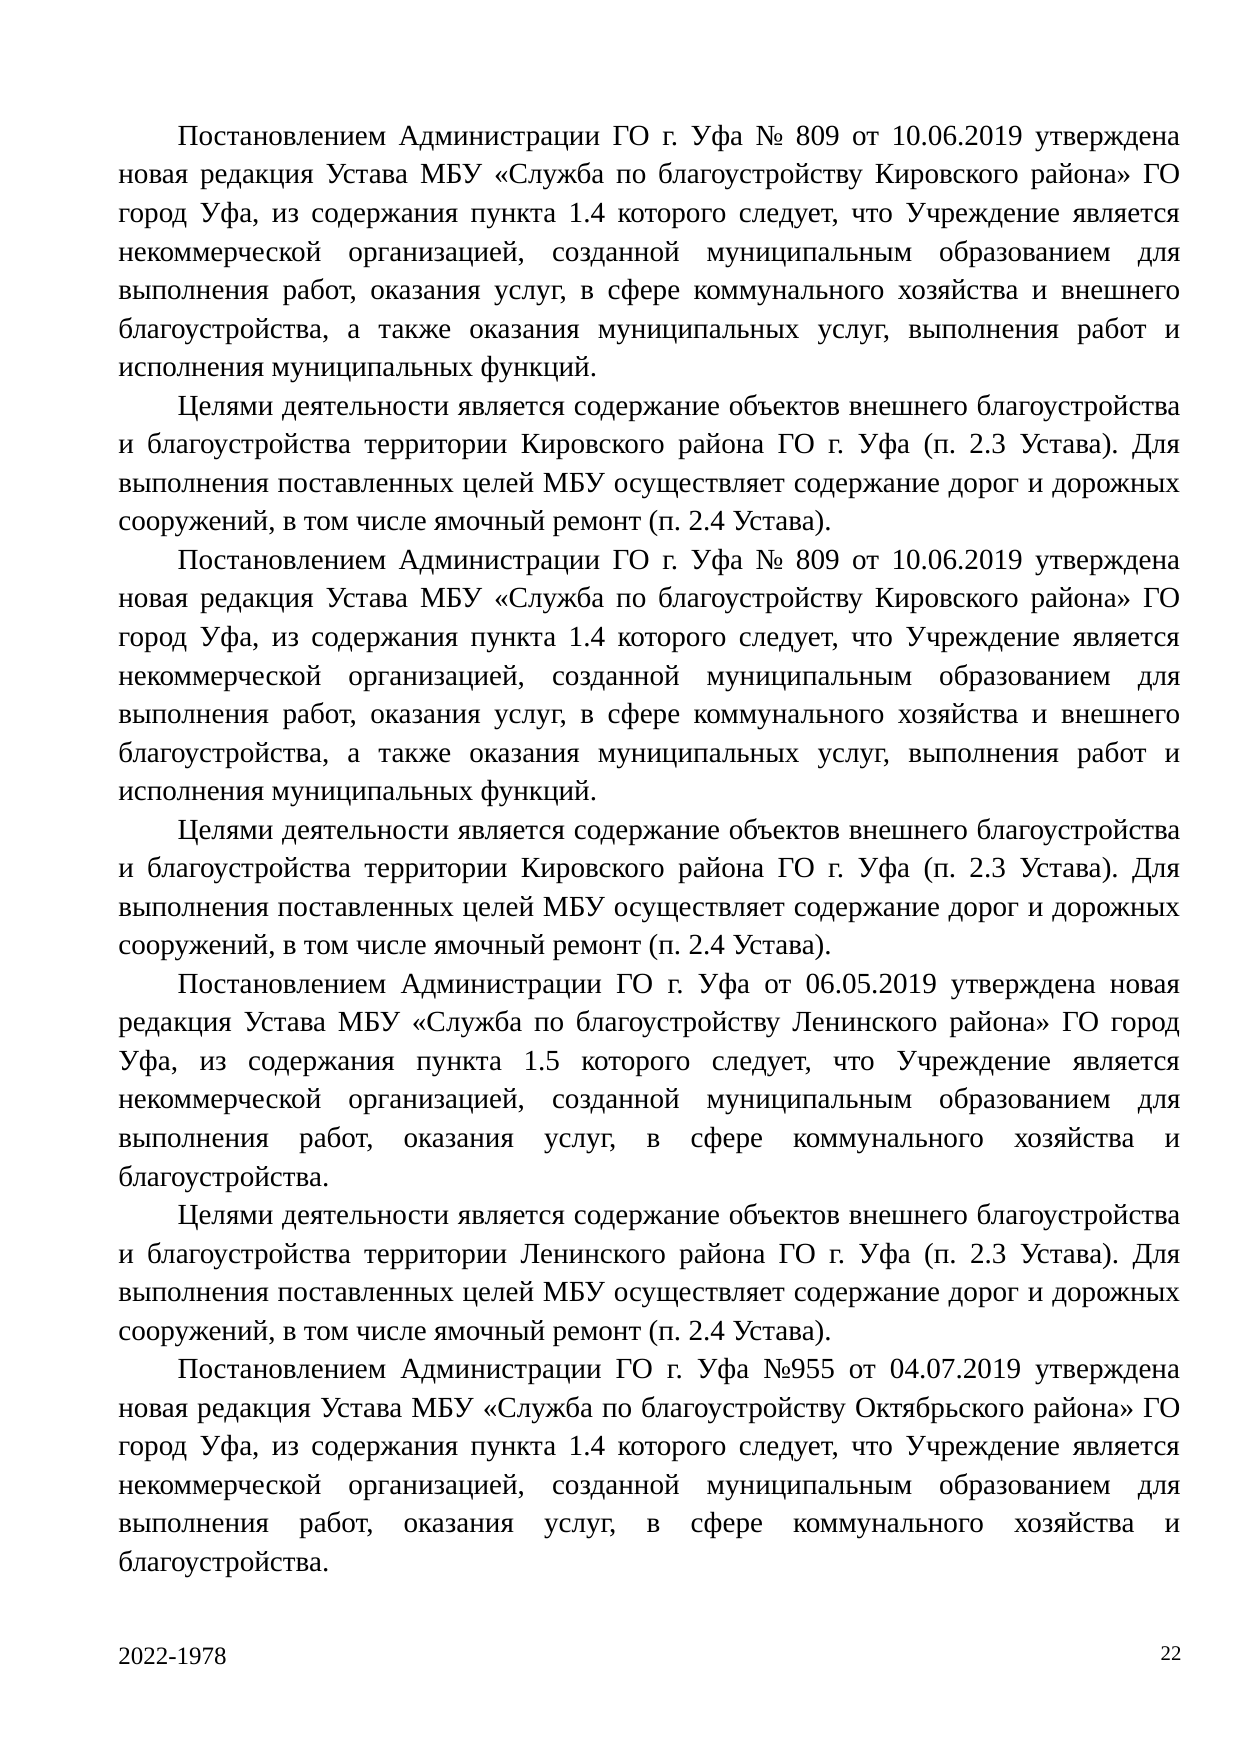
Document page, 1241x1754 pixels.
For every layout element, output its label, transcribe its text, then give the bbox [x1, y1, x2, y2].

text Целями деятельности является содержание объектов внешнего благоустройства и благоустройства территории Кировского района ГО г. Уфа (п. 2.3 Устава). Для выполнения поставленных целей МБУ осуществляет содержание дорог и дорожных сооружений, в том числе ямочный ремонт (п. 2.4 Устава). [118, 388, 1181, 537]
text Постановлением Администрации ГО г. Уфа № 809 от 10.06.2019 утверждена новая редакция Устава МБУ «Служба по благоустройству Кировского района» ГО город Уфа, из содержания пункта 1.4 которого следует, что Учреждение является некоммерческой организацией, созданной муниципальным образованием для выполнения работ, оказания услуг, в сфере коммунального хозяйства и внешнего благоустройства, а также оказания муниципальных услуг, выполнения работ и исполнения муниципальных функций. [118, 542, 1181, 807]
text Целями деятельности является содержание объектов внешнего благоустройства и благоустройства территории Кировского района ГО г. Уфа (п. 2.3 Устава). Для выполнения поставленных целей МБУ осуществляет содержание дорог и дорожных сооружений, в том числе ямочный ремонт (п. 2.4 Устава). [118, 812, 1181, 961]
text Целями деятельности является содержание объектов внешнего благоустройства и благоустройства территории Ленинского района ГО г. Уфа (п. 2.3 Устава). Для выполнения поставленных целей МБУ осуществляет содержание дорог и дорожных сооружений, в том числе ямочный ремонт (п. 2.4 Устава). [118, 1197, 1181, 1346]
text Постановлением Администрации ГО г. Уфа № 809 от 10.06.2019 утверждена новая редакция Устава МБУ «Служба по благоустройству Кировского района» ГО город Уфа, из содержания пункта 1.4 которого следует, что Учреждение является некоммерческой организацией, созданной муниципальным образованием для выполнения работ, оказания услуг, в сфере коммунального хозяйства и внешнего благоустройства, а также оказания муниципальных услуг, выполнения работ и исполнения муниципальных функций. [118, 118, 1181, 383]
text Постановлением Администрации ГО г. Уфа от 06.05.2019 утверждена новая редакция Устава МБУ «Служба по благоустройству Ленинского района» ГО город Уфа, из содержания пункта 1.5 которого следует, что Учреждение является некоммерческой организацией, созданной муниципальным образованием для выполнения работ, оказания услуг, в сфере коммунального хозяйства и благоустройства. [118, 966, 1181, 1192]
text Постановлением Администрации ГО г. Уфа №955 от 04.07.2019 утверждена новая редакция Устава МБУ «Служба по благоустройству Октябрьского района» ГО город Уфа, из содержания пункта 1.4 которого следует, что Учреждение является некоммерческой организацией, созданной муниципальным образованием для выполнения работ, оказания услуг, в сфере коммунального хозяйства и благоустройства. [118, 1351, 1181, 1578]
